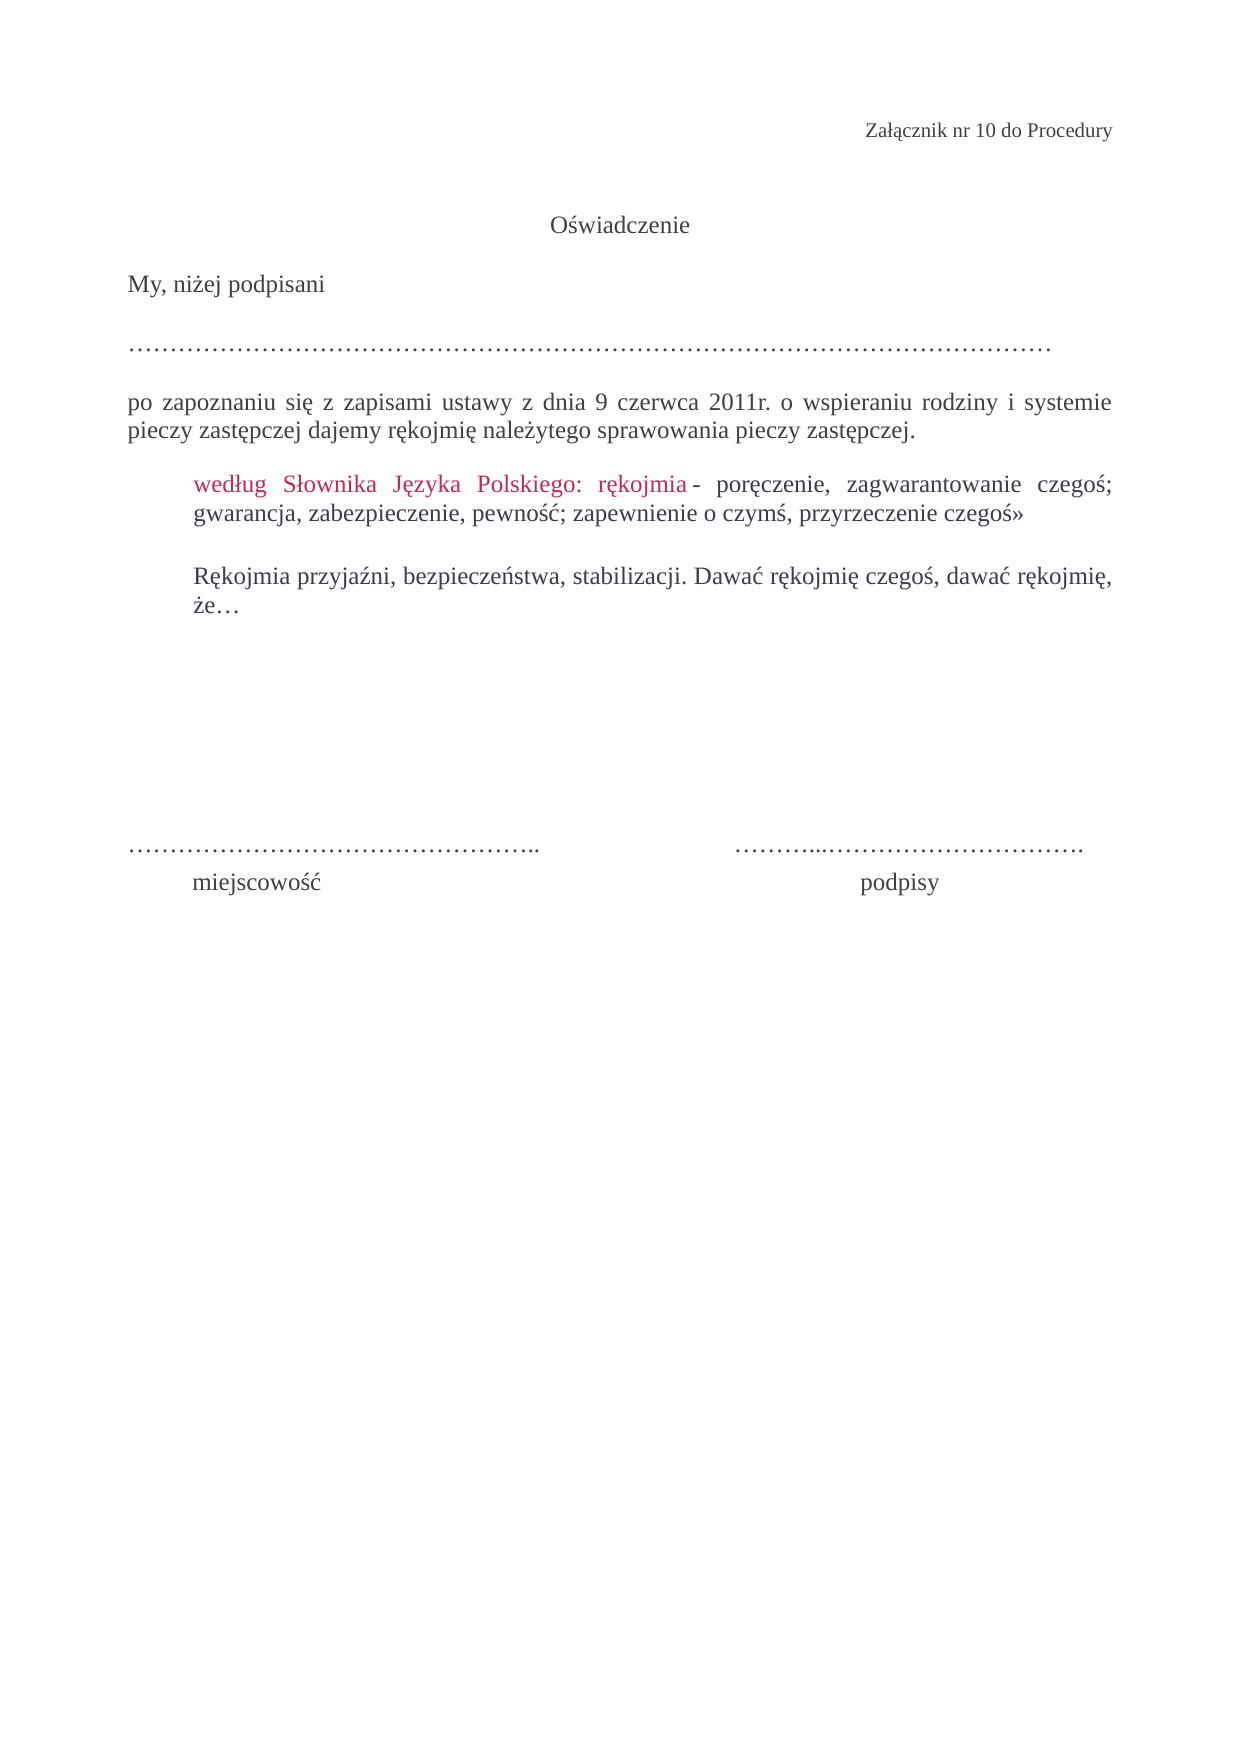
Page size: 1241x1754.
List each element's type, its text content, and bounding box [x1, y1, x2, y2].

text Rękojmia przyjaźni, bezpieczeństwa, stabilizacji. Dawać rękojmię czegoś, dawać rękojmię, że… [193, 561, 1113, 618]
text Załącznik nr 10 do Procedury [127, 118, 1113, 142]
text po zapoznaniu się z zapisami ustawy z dnia 9 czerwca 2011r. o wspieraniu rodziny i systemie pieczy zastępczej dajemy rękojmię należytego sprawowania pieczy zastępczej. [127, 387, 1113, 444]
text My, niżej podpisani [127, 269, 1113, 298]
text miejscowość podpisy [192, 867, 1113, 896]
text ………………………………………………………………………………………………… [127, 328, 1113, 357]
text według Słownika Języka Polskiego: rękojmia - poręczenie, zagwarantowanie czegoś; gwarancja, zabezpieczenie, pewność; zapewnienie o czymś, przyrzeczenie czegoś» [193, 469, 1113, 527]
text Oświadczenie [127, 210, 1113, 239]
text ………………………………………….. ………...…………………………. [127, 829, 1113, 858]
